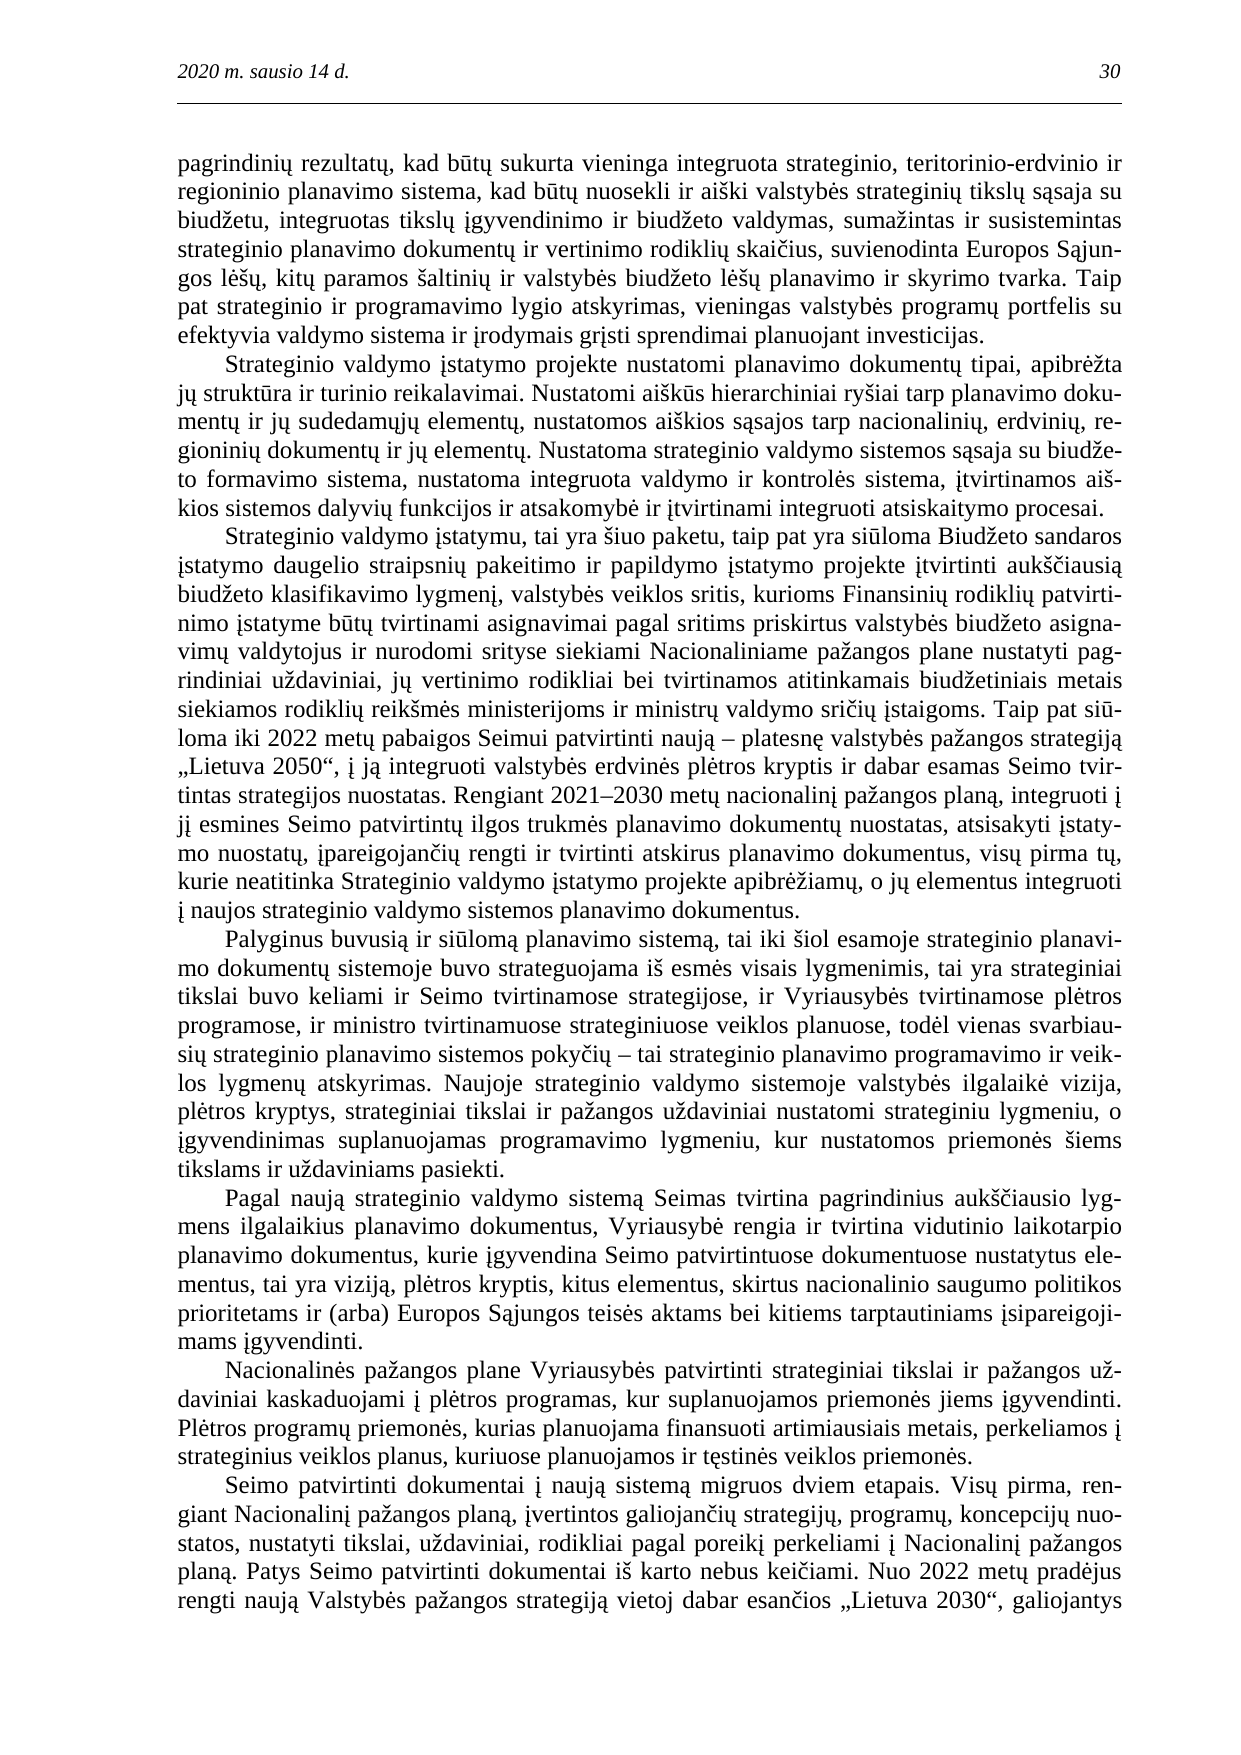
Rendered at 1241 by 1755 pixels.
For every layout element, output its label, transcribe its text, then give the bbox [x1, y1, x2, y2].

text Na­cio­na­li­nės pa­žan­gos pla­ne Vy­riau­sy­bės pa­tvir­tin­ti stra­te­gi­niai tiks­lai ir pa­žan­gos už­davi­niai kas­ka­duo­ja­mi į plėt­ros pro­gra­mas, kur su­pla­nuo­ja­mos prie­mo­nės jiems įgy­ven­din­ti. Plėt­ros pro­gra­mų prie­mo­nės, ku­rias pla­nuo­ja­ma fi­nan­suo­ti ar­ti­miau­siais me­tais, per­ke­lia­mos į stra­te­gi­nius veik­los pla­nus, ku­riuo­se pla­nuo­ja­mos ir tęs­ti­nės veik­los prie­mo­nės. [177, 1355, 1122, 1470]
text Stra­te­gi­nio val­dy­mo įsta­ty­mu, tai yra šiuo pa­ke­tu, taip pat yra siū­lo­ma Biu­dže­to san­da­ros įsta­ty­mo dau­ge­lio straips­nių pa­kei­ti­mo ir pa­pil­dy­mo įsta­ty­mo pro­jek­te įtvir­tin­ti aukš­čiau­sią biu­dže­to kla­si­fi­ka­vi­mo lyg­me­nį, vals­ty­bės veik­los sri­tis, ku­rioms Fi­nan­si­nių ro­dik­lių pa­tvir­ti­ni­mo įsta­ty­me bū­tų tvir­ti­na­mi asig­na­vi­mai pa­gal sri­tims pri­skir­tus vals­ty­bės biu­dže­to asig­na­vi­mų val­dy­to­jus ir nu­ro­do­mi sri­ty­se sie­kia­mi Na­cio­na­li­nia­me pa­žan­gos pla­ne nu­sta­ty­ti pa­g­rindi­niai už­da­vi­niai, jų ver­ti­ni­mo ro­dik­liai bei tvir­ti­na­mos ati­tin­ka­mais biu­dže­ti­niais me­tais sie­kia­mos ro­dik­lių reikš­mės mi­nis­te­ri­joms ir mi­nist­rų val­dy­mo sri­čių įstai­goms. Taip pat siū­lo­ma iki 2022 me­tų pa­bai­gos Sei­mui pa­tvir­tin­ti nau­ją – pla­tes­nę vals­ty­bės pa­žan­gos stra­te­gi­ją „Lie­tu­va 2050“, į ją in­teg­ruo­ti vals­ty­bės erd­vi­nės plėt­ros kryp­tis ir da­bar esa­mas Sei­mo tvir­tin­tas stra­te­gi­jos nuo­sta­tas. Ren­giant 2021–2030 me­tų na­cio­na­li­nį pa­žan­gos pla­ną, in­teg­ruo­ti į jį es­mi­nes Sei­mo pa­tvir­tin­tų il­gos truk­mės pla­na­vi­mo do­ku­men­tų nuo­sta­tas, at­si­sa­ky­ti įsta­ty­mo nuo­sta­tų, įpa­rei­go­jan­čių reng­ti ir tvir­tin­ti at­ski­rus pla­na­vi­mo do­ku­men­tus, vi­sų pir­ma tų, ku­rie ne­ati­tin­ka Stra­te­gi­nio val­dy­mo įsta­ty­mo pro­jek­te api­brė­žia­mų, o jų ele­men­tus in­teg­ruo­ti į nau­jos stra­te­gi­nio val­dy­mo sis­te­mos pla­na­vi­mo do­ku­men­tus. [177, 521, 1122, 924]
text Pa­ly­gi­nus bu­vu­sią ir siū­lo­mą pla­na­vi­mo sis­te­mą, tai iki šiol esa­mo­je stra­te­gi­nio pla­na­vi­mo do­ku­men­tų sis­te­mo­je bu­vo stra­te­guo­ja­ma iš es­mės vi­sais lyg­me­ni­mis, tai yra stra­te­gi­niai tiks­lai bu­vo ke­lia­mi ir Sei­mo tvir­ti­na­mo­se stra­te­gi­jo­se, ir Vy­riau­sy­bės tvir­ti­na­mo­se plėt­ros pro­gra­mo­se, ir mi­nist­ro tvir­ti­na­muo­se stra­te­gi­niuo­se veik­los pla­nuo­se, to­dėl vie­nas svar­biau­sių stra­te­gi­nio pla­na­vi­mo sis­te­mos po­ky­čių – tai stra­te­gi­nio pla­na­vi­mo pro­gra­ma­vi­mo ir veik­los lyg­me­nų at­sky­ri­mas. Nau­jo­je stra­te­gi­nio val­dy­mo sis­te­mo­je vals­ty­bės il­ga­lai­kė vi­zi­ja, plėt­ros kryp­tys, stra­te­gi­niai tiks­lai ir pa­žan­gos už­da­vi­niai nu­sta­to­mi stra­te­gi­niu lyg­me­niu, o įgy­ven­di­ni­mas su­pla­nuo­ja­mas pro­gra­ma­vi­mo lyg­me­niu, kur nu­sta­to­mos prie­mo­nės šiems tiks­lams ir už­da­vi­niams pa­siek­ti. [177, 924, 1122, 1183]
text Stra­te­gi­nio val­dy­mo įsta­ty­mo pro­jek­te nu­sta­to­mi pla­na­vi­mo do­ku­men­tų ti­pai, api­brėž­ta jų struk­tū­ra ir tu­ri­nio rei­ka­la­vi­mai. Nu­sta­to­mi aiš­kūs hie­rar­chi­niai ry­šiai tarp pla­na­vi­mo do­ku­men­tų ir jų su­de­da­mų­jų ele­men­tų, nu­sta­to­mos aiš­kios są­sa­jos tarp na­cio­na­li­nių, erd­vi­nių, re­gio­ni­nių do­ku­men­tų ir jų ele­men­tų. Nu­sta­to­ma stra­te­gi­nio val­dy­mo sis­te­mos są­sa­ja su biu­dže­to for­ma­vi­mo sis­te­ma, nu­sta­to­ma in­teg­ruo­ta val­dy­mo ir kon­tro­lės sis­te­ma, įtvir­ti­na­mos aiš­kios sis­te­mos da­ly­vių funk­ci­jos ir at­sa­ko­my­bė ir įtvir­ti­na­mi in­teg­ruo­ti at­si­skai­ty­mo pro­ce­sai. [177, 349, 1122, 521]
text Pa­gal nau­ją stra­te­gi­nio val­dy­mo sis­te­mą Sei­mas tvir­ti­na pa­grin­di­nius aukš­čiau­sio lyg­mens il­ga­lai­kius pla­na­vi­mo do­ku­men­tus, Vy­riau­sy­bė ren­gia ir tvir­ti­na vi­du­ti­nio lai­ko­tar­pio pla­na­vi­mo do­ku­men­tus, ku­rie įgy­ven­di­na Sei­mo pa­tvir­tin­tuo­se do­ku­men­tuo­se nu­sta­ty­tus ele­men­tus, tai yra vi­zi­ją, plėt­ros kryp­tis, ki­tus ele­men­tus, skir­tus na­cio­na­li­nio sau­gu­mo po­li­ti­kos pri­ori­te­tams ir (ar­ba) Eu­ro­pos Są­jun­gos tei­sės ak­tams bei ki­tiems tarp­tau­ti­niams įsi­pa­rei­go­ji­mams įgy­ven­din­ti. [177, 1183, 1122, 1355]
text pa­grin­di­nių re­zul­ta­tų, kad bū­tų su­kur­ta vie­nin­ga in­teg­ruo­ta stra­te­gi­nio, te­ri­to­ri­nio-erd­vi­nio ir re­gio­ni­nio pla­na­vi­mo sis­te­ma, kad bū­tų nuo­sek­li ir aiš­ki vals­ty­bės stra­te­gi­nių tiks­lų są­sa­ja su biu­dže­tu, in­teg­ruo­tas tiks­lų įgy­ven­di­ni­mo ir biu­dže­to val­dy­mas, su­ma­žin­tas ir su­sis­te­min­tas stra­te­gi­nio pla­na­vi­mo do­ku­men­tų ir ver­ti­ni­mo ro­dik­lių skai­čius, su­vie­no­din­ta Eu­ro­pos Są­jun­gos lė­šų, ki­tų pa­ra­mos šal­ti­nių ir vals­ty­bės biu­dže­to lė­šų pla­na­vi­mo ir sky­ri­mo tvar­ka. Taip pat stra­te­gi­nio ir pro­gra­ma­vi­mo ly­gio at­sky­ri­mas, vie­nin­gas vals­ty­bės pro­gra­mų port­fe­lis su efek­ty­via val­dy­mo sis­te­ma ir įro­dy­mais grįs­ti spren­di­mai pla­nuo­jant in­ves­ti­ci­jas. [177, 148, 1122, 349]
text Sei­mo pa­tvir­tin­ti do­ku­men­tai į nau­ją sis­te­mą mig­ruos dviem eta­pais. Vi­sų pir­ma, ren­giant Na­cio­na­li­nį pa­žan­gos pla­ną, įver­tin­tos ga­lio­jan­čių stra­te­gi­jų, pro­gra­mų, kon­cep­ci­jų nuo­sta­tos, nu­sta­ty­ti tiks­lai, už­da­vi­niai, ro­dik­liai pa­gal po­rei­kį per­ke­lia­mi į Na­cio­na­li­nį pa­žan­gos pla­ną. Pa­tys Sei­mo pa­tvir­tin­ti do­ku­men­tai iš kar­to ne­bus kei­čia­mi. Nuo 2022 me­tų pra­dė­jus reng­ti nau­ją Vals­ty­bės pa­žan­gos stra­te­gi­ją vie­toj da­bar esan­čios „Lie­tu­va 2030“, ga­lio­jan­tys [177, 1470, 1122, 1614]
